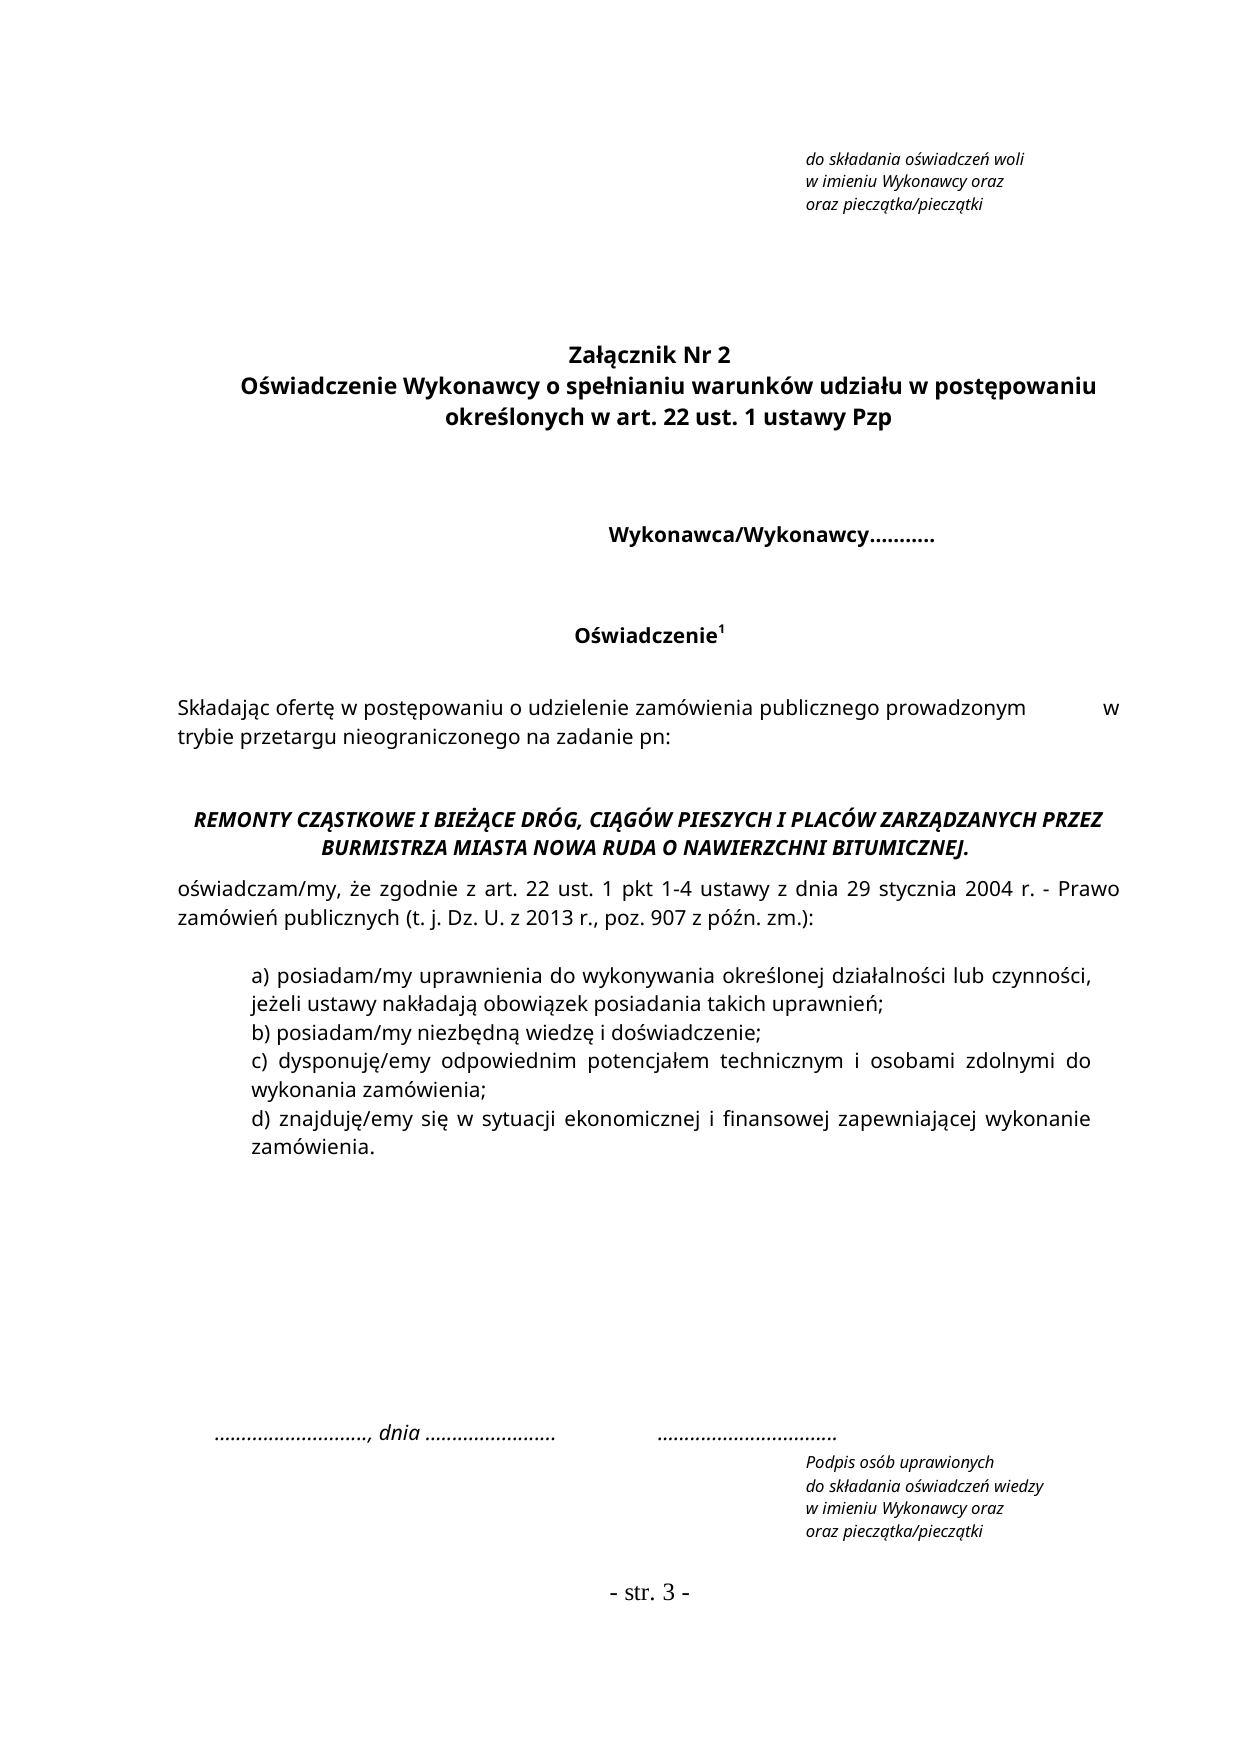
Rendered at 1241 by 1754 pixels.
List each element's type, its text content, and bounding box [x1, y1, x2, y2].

text w imieniu Wykonawcy oraz [215, 1497, 1122, 1519]
text c) dysponuję/emy odpowiednim potencjałem technicznym i osobami zdolnymi do wykonania zamówienia; [251, 1046, 1093, 1103]
text oświadczam/my, że zgodnie z art. 22 ust. 1 pkt 1-4 ustawy z dnia 29 stycznia 2004 r. - Prawo zamówień publicznych (t. j. Dz. U. z 2013 r., poz. 907 z późn. zm.): [177, 874, 1122, 931]
text Podpis osób uprawionych [215, 1446, 1122, 1474]
text d) znajduję/emy się w sytuacji ekonomicznej i finansowej zapewniającej wykonanie zamówienia. [251, 1103, 1093, 1161]
text Wykonawca/Wykonawcy……….. [608, 520, 1122, 548]
text Załącznik Nr 2 [177, 339, 1122, 370]
text REMONTY CZĄSTKOWE I BIEŻĄCE DRÓG, CIĄGÓW PIESZYCH I PLACÓW ZARZĄDZANYCH PRZEZ BURMISTRZA MIASTA NOWA RUDA O NAWIERZCHNI BITUMICZNEJ. [177, 804, 1122, 862]
text w imieniu Wykonawcy oraz [215, 170, 1122, 193]
text Składając ofertę w postępowaniu o udzielenie zamówienia publicznego prowadzonym w trybie przetargu nieograniczonego na zadanie pn: [177, 693, 1122, 750]
text oraz pieczątka/pieczątki [215, 1519, 1122, 1542]
text …........................., dnia …..................... ….............................. [215, 1417, 1122, 1446]
text do składania oświadczeń wiedzy [215, 1474, 1122, 1497]
text Oświadczenie1 [177, 621, 1122, 649]
text b) posiadam/my niezbędną wiedzę i doświadczenie; [251, 1018, 1093, 1046]
text Oświadczenie Wykonawcy o spełnianiu warunków udziału w postępowaniu określonych w art. 22 ust. 1 ustawy Pzp [215, 370, 1122, 432]
text oraz pieczątka/pieczątki [215, 193, 1122, 215]
text a) posiadam/my uprawnienia do wykonywania określonej działalności lub czynności, jeżeli ustawy nakładają obowiązek posiadania takich uprawnień; [251, 961, 1093, 1018]
text do składania oświadczeń woli [215, 148, 1122, 170]
